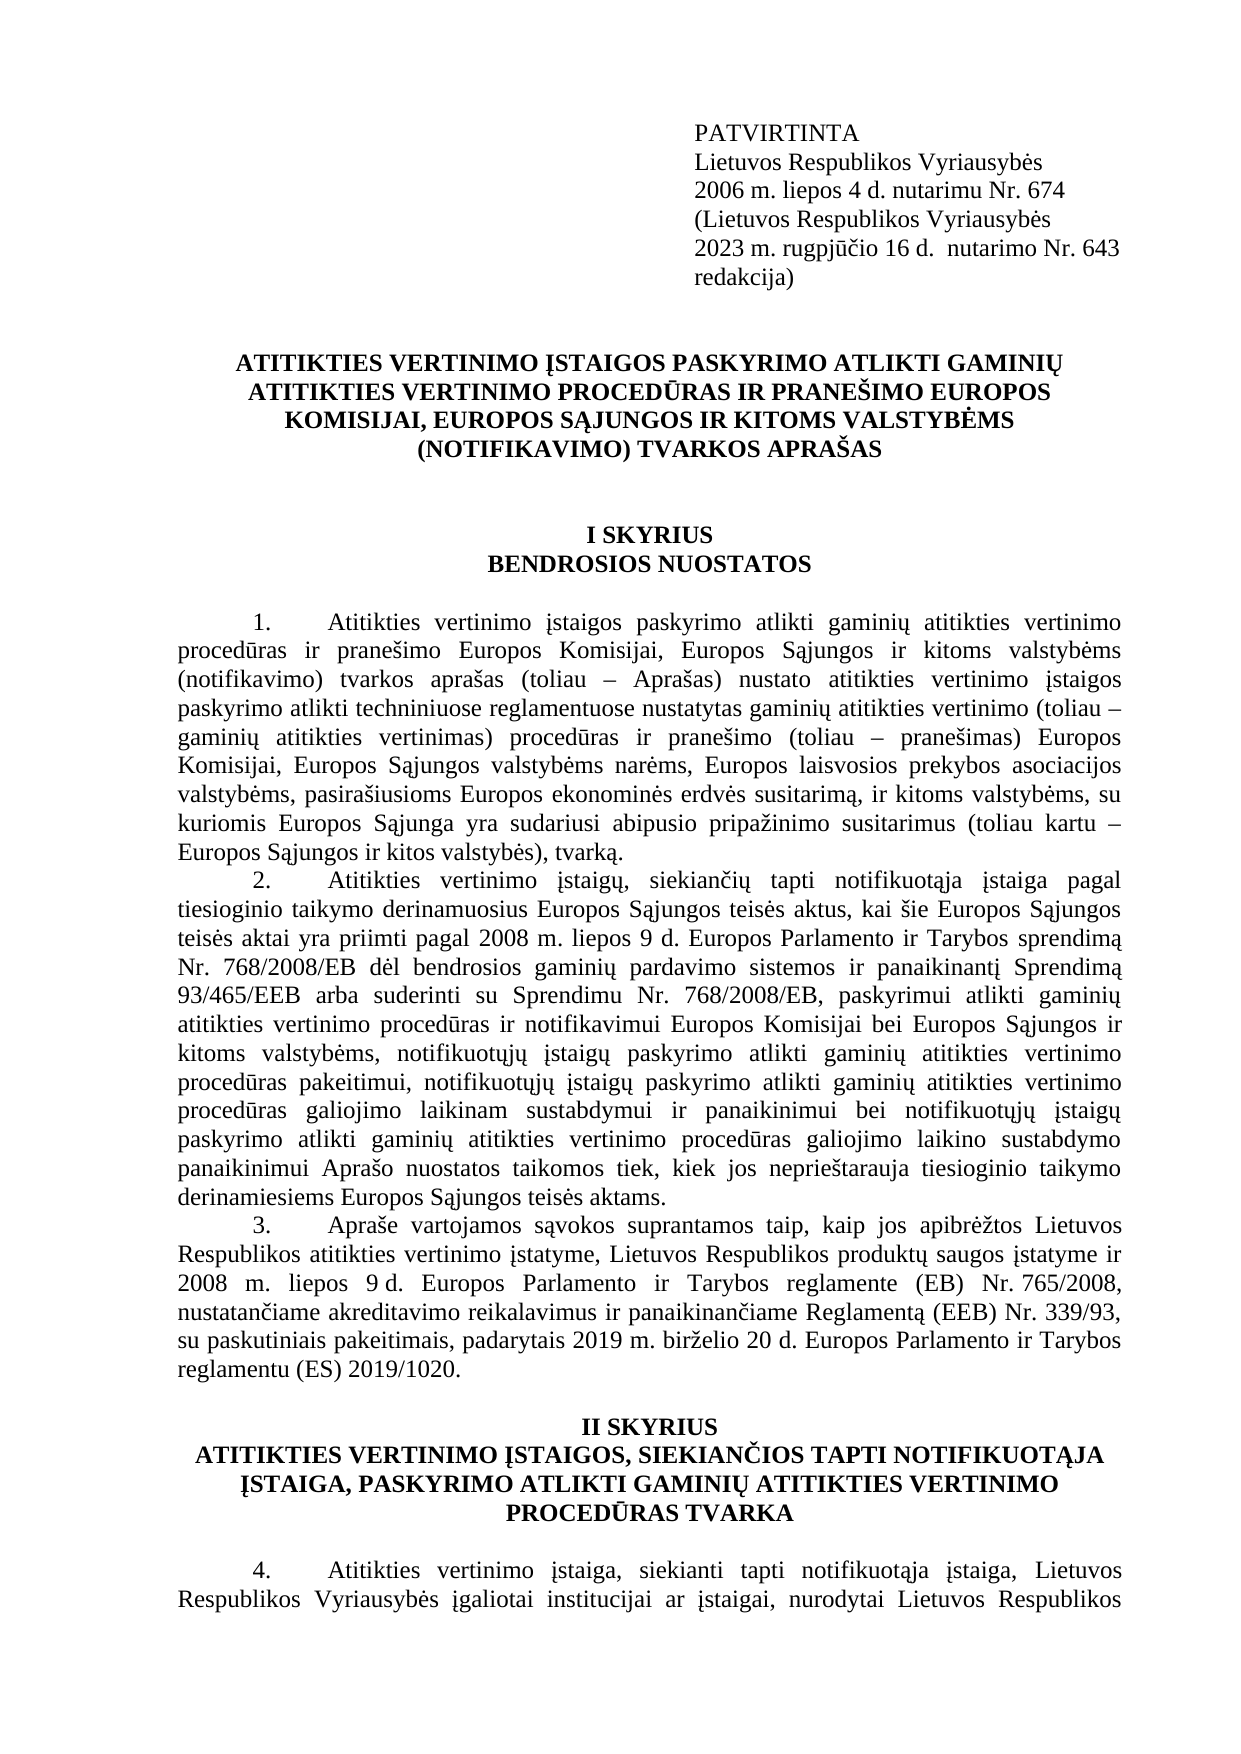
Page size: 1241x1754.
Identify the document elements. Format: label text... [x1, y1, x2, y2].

text I SKYRIUS [177, 521, 1122, 549]
text II SKYRIUS [177, 1412, 1122, 1441]
text PATVIRTINTA [694, 118, 1122, 147]
text 1. Atitikties vertinimo įstaigos paskyrimo atlikti gaminių atitikties vertinimo procedūras ir pranešimo Europos Komisijai, Europos Sąjungos ir kitoms valstybėms (notifikavimo) tvarkos aprašas (toliau – Aprašas) nustato atitikties vertinimo įstaigos paskyrimo atlikti techniniuose reglamentuose nustatytas gaminių atitikties vertinimo (toliau – gaminių atitikties vertinimas) procedūras ir pranešimo (toliau – pranešimas) Europos Komisijai, Europos Sąjungos valstybėms narėms, Europos laisvosios prekybos asociacijos valstybėms, pasirašiusioms Europos ekonominės erdvės susitarimą, ir kitoms valstybėms, su kuriomis Europos Sąjunga yra sudariusi abipusio pripažinimo susitarimus (toliau kartu – Europos Sąjungos ir kitos valstybės), tvarką. [177, 607, 1122, 866]
text ATITIKTIES VERTINIMO ĮSTAIGOS PASKYRIMO ATLIKTI GAMINIŲ ATITIKTIES VERTINIMO PROCEDŪRAS IR PRANEŠIMO EUROPOS KOMISIJAI, EUROPOS SĄJUNGOS IR KITOMS VALSTYBĖMS (NOTIFIKAVIMO) TVARKOS APRAŠAS [177, 348, 1122, 463]
text (Lietuvos Respublikos Vyriausybės [694, 204, 1122, 233]
text 2. Atitikties vertinimo įstaigų, siekiančių tapti notifikuotąja įstaiga pagal tiesioginio taikymo derinamuosius Europos Sąjungos teisės aktus, kai šie Europos Sąjungos teisės aktai yra priimti pagal 2008 m. liepos 9 d. Europos Parlamento ir Tarybos sprendimą Nr. 768/2008/EB dėl bendrosios gaminių pardavimo sistemos ir panaikinantį Sprendimą 93/465/EEB arba suderinti su Sprendimu Nr. 768/2008/EB, paskyrimui atlikti gaminių atitikties vertinimo procedūras ir notifikavimui Europos Komisijai bei Europos Sąjungos ir kitoms valstybėms, notifikuotųjų įstaigų paskyrimo atlikti gaminių atitikties vertinimo procedūras pakeitimui, notifikuotųjų įstaigų paskyrimo atlikti gaminių atitikties vertinimo procedūras galiojimo laikinam sustabdymui ir panaikinimui bei notifikuotųjų įstaigų paskyrimo atlikti gaminių atitikties vertinimo procedūras galiojimo laikino sustabdymo panaikinimui Aprašo nuostatos taikomos tiek, kiek jos neprieštarauja tiesioginio taikymo derinamiesiems Europos Sąjungos teisės aktams. [177, 866, 1122, 1211]
text BENDROSIOS NUOSTATOS [177, 549, 1122, 578]
text ATITIKTIES VERTINIMO ĮSTAIGOS, SIEKIANČIOS TAPTI NOTIFIKUOTĄJA ĮSTAIGA, PASKYRIMO ATLIKTI GAMINIŲ ATITIKTIES VERTINIMO PROCEDŪRAS TVARKA [177, 1441, 1122, 1527]
text 3. Apraše vartojamos sąvokos suprantamos taip, kaip jos apibrėžtos Lietuvos Respublikos atitikties vertinimo įstatyme, Lietuvos Respublikos produktų saugos įstatyme ir 2008 m. liepos 9 d. Europos Parlamento ir Tarybos reglamente (EB) Nr. 765/2008, nustatančiame akreditavimo reikalavimus ir panaikinančiame Reglamentą (EEB) Nr. 339/93, su paskutiniais pakeitimais, padarytais 2019 m. birželio 20 d. Europos Parlamento ir Tarybos reglamentu (ES) 2019/1020. [177, 1211, 1122, 1383]
text 4. Atitikties vertinimo įstaiga, siekianti tapti notifikuotąja įstaiga, Lietuvos Respublikos Vyriausybės įgaliotai institucijai ar įstaigai, nurodytai Lietuvos Respublikos [177, 1556, 1122, 1613]
text Lietuvos Respublikos Vyriausybės [694, 147, 1122, 176]
text 2023 m. rugpjūčio 16 d. nutarimo Nr. 643 [694, 233, 1122, 262]
text 2006 m. liepos 4 d. nutarimu Nr. 674 [694, 176, 1122, 204]
text redakcija) [694, 262, 1122, 291]
